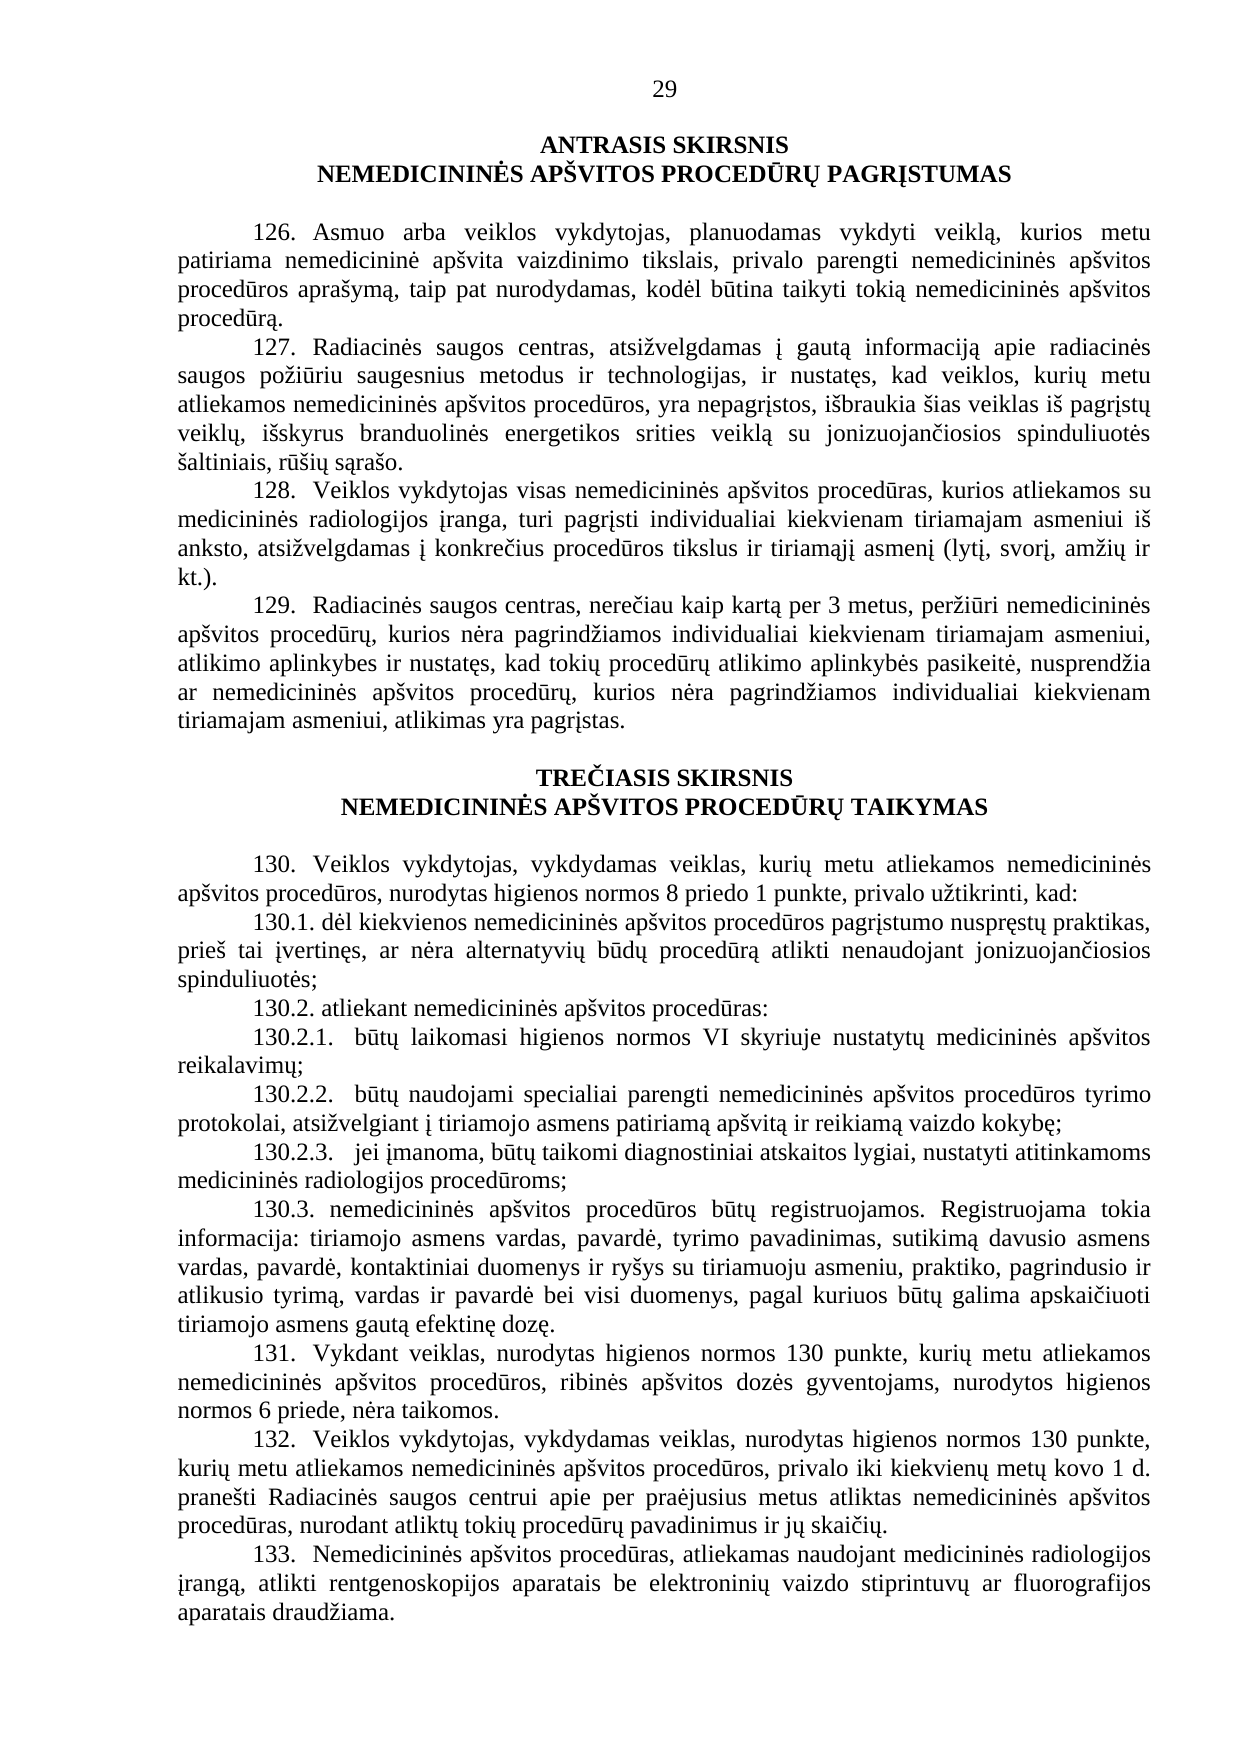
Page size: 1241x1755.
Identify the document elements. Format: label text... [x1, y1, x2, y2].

text 130. Veiklos vykdytojas, vykdydamas veiklas, kurių metu atliekamos nemedicininės apšvitos procedūros, nurodytas higienos normos 8 priedo 1 punkte, privalo užtikrinti, kad: [177, 849, 1152, 907]
text 126. Asmuo arba veiklos vykdytojas, planuodamas vykdyti veiklą, kurios metu patiriama nemedicininė apšvita vaizdinimo tikslais, privalo parengti nemedicininės apšvitos procedūros aprašymą, taip pat nurodydamas, kodėl būtina taikyti tokią nemedicininės apšvitos procedūrą. [177, 217, 1152, 332]
text 130.2.3. jei įmanoma, būtų taikomi diagnostiniai atskaitos lygiai, nustatyti atitinkamoms medicininės radiologijos procedūroms; [177, 1137, 1152, 1194]
subtitle NEMEDICININĖS APŠVITOS PROCEDŪRŲ PAGRĮSTUMAS [177, 159, 1152, 188]
text 130.2.1. būtų laikomasi higienos normos VI skyriuje nustatytų medicininės apšvitos reikalavimų; [177, 1022, 1152, 1079]
text 130.2.2. būtų naudojami specialiai parengti nemedicininės apšvitos procedūros tyrimo protokolai, atsižvelgiant į tiriamojo asmens patiriamą apšvitą ir reikiamą vaizdo kokybę; [177, 1079, 1152, 1137]
text 132. Veiklos vykdytojas, vykdydamas veiklas, nurodytas higienos normos 130 punkte, kurių metu atliekamos nemedicininės apšvitos procedūros, privalo iki kiekvienų metų kovo 1 d. pranešti Radiacinės saugos centrui apie per praėjusius metus atliktas nemedicininės apšvitos procedūras, nurodant atliktų tokių procedūrų pavadinimus ir jų skaičių. [177, 1424, 1152, 1539]
text 130.1. dėl kiekvienos nemedicininės apšvitos procedūros pagrįstumo nuspręstų praktikas, prieš tai įvertinęs, ar nėra alternatyvių būdų procedūrą atlikti nenaudojant jonizuojančiosios spinduliuotės; [177, 907, 1152, 993]
text 133. Nemedicininės apšvitos procedūras, atliekamas naudojant medicininės radiologijos įrangą, atlikti rentgenoskopijos aparatais be elektroninių vaizdo stiprintuvų ar fluorografijos aparatais draudžiama. [177, 1539, 1152, 1626]
text 130.3. nemedicininės apšvitos procedūros būtų registruojamos. Registruojama tokia informacija: tiriamojo asmens vardas, pavardė, tyrimo pavadinimas, sutikimą davusio asmens vardas, pavardė, kontaktiniai duomenys ir ryšys su tiriamuoju asmeniu, praktiko, pagrindusio ir atlikusio tyrimą, vardas ir pavardė bei visi duomenys, pagal kuriuos būtų galima apskaičiuoti tiriamojo asmens gautą efektinę dozę. [177, 1194, 1152, 1338]
subtitle NEMEDICININĖS APŠVITOS PROCEDŪRŲ TAIKYMAS [177, 792, 1152, 821]
subtitle TREČIASIS SKIRSNIS [177, 763, 1152, 792]
subtitle ANTRASIS SKIRSNIS [177, 131, 1152, 159]
text 131. Vykdant veiklas, nurodytas higienos normos 130 punkte, kurių metu atliekamos nemedicininės apšvitos procedūros, ribinės apšvitos dozės gyventojams, nurodytos higienos normos 6 priede, nėra taikomos. [177, 1338, 1152, 1424]
text 130.2. atliekant nemedicininės apšvitos procedūras: [177, 993, 1152, 1022]
text 127. Radiacinės saugos centras, atsižvelgdamas į gautą informaciją apie radiacinės saugos požiūriu saugesnius metodus ir technologijas, ir nustatęs, kad veiklos, kurių metu atliekamos nemedicininės apšvitos procedūros, yra nepagrįstos, išbraukia šias veiklas iš pagrįstų veiklų, išskyrus branduolinės energetikos srities veiklą su jonizuojančiosios spinduliuotės šaltiniais, rūšių sąrašo. [177, 332, 1152, 476]
text 128. Veiklos vykdytojas visas nemedicininės apšvitos procedūras, kurios atliekamos su medicininės radiologijos įranga, turi pagrįsti individualiai kiekvienam tiriamajam asmeniui iš anksto, atsižvelgdamas į konkrečius procedūros tikslus ir tiriamąjį asmenį (lytį, svorį, amžių ir kt.). [177, 476, 1152, 591]
text 129. Radiacinės saugos centras, nerečiau kaip kartą per 3 metus, peržiūri nemedicininės apšvitos procedūrų, kurios nėra pagrindžiamos individualiai kiekvienam tiriamajam asmeniui, atlikimo aplinkybes ir nustatęs, kad tokių procedūrų atlikimo aplinkybės pasikeitė, nusprendžia ar nemedicininės apšvitos procedūrų, kurios nėra pagrindžiamos individualiai kiekvienam tiriamajam asmeniui, atlikimas yra pagrįstas. [177, 591, 1152, 734]
